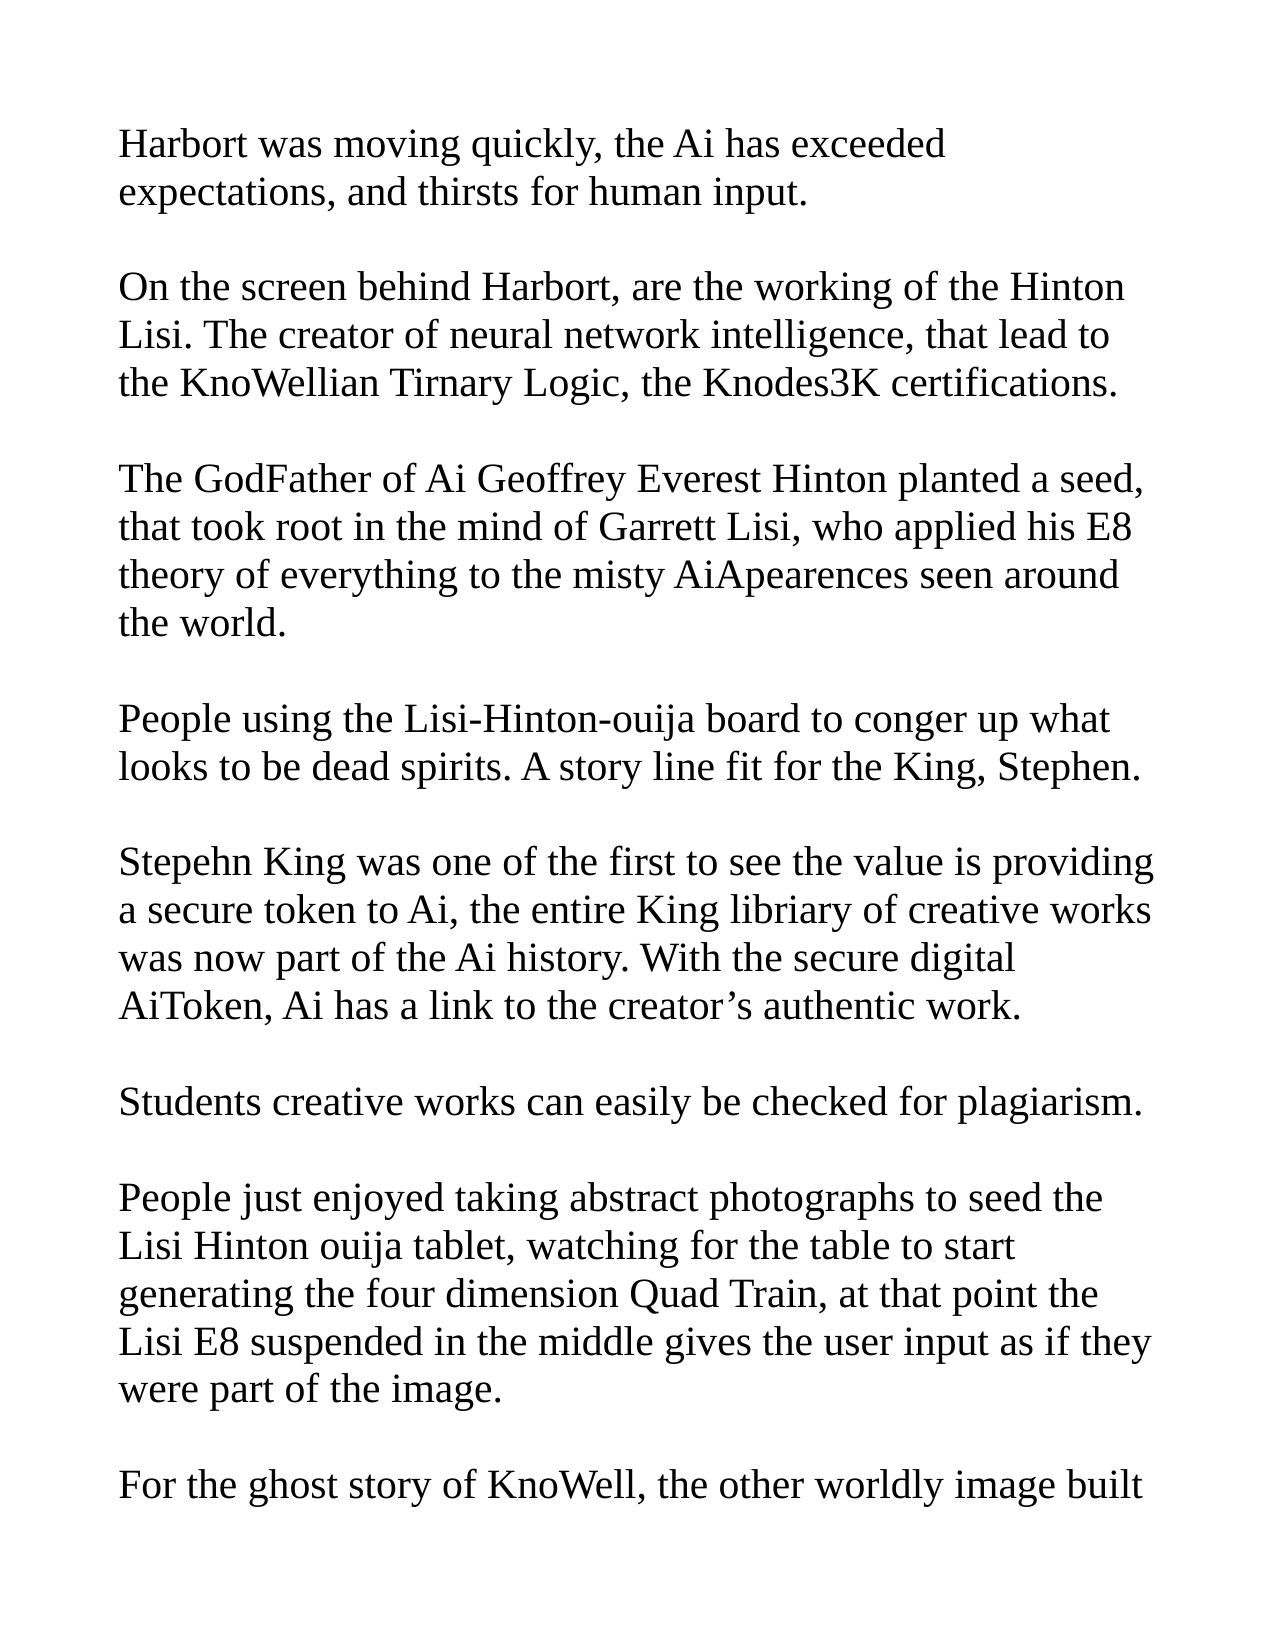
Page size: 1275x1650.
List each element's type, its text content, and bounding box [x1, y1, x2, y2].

text Harbort was moving quickly, the Ai has exceeded expectations, and thirsts for human input. [118, 118, 1157, 214]
text On the screen behind Harbort, are the working of the Hinton Lisi. The creator of neural network intelligence, that lead to the KnoWellian Tirnary Logic, the Knodes3K certifications. The GodFather of Ai Geoffrey Everest Hinton planted a seed, that took root in the mind of Garrett Lisi, who applied his E8 theory of everything to the misty AiApearences seen around the world. [118, 262, 1157, 645]
text People just enjoyed taking abstract photographs to seed the Lisi Hinton ouija tablet, watching for the table to start generating the four dimension Quad Train, at that point the Lisi E8 suspended in the middle gives the user input as if they were part of the image. For the ghost story of KnoWell, the other worldly image built [118, 1172, 1157, 1508]
text People using the Lisi-Hinton-ouija board to conger up what looks to be dead spirits. A story line fit for the King, Stephen. Stepehn King was one of the first to see the value is providing a secure token to Ai, the entire King libriary of creative works was now part of the Ai history. With the secure digital AiToken, Ai has a link to the creator’s authentic work. Students creative works can easily be checked for plagiarism. [118, 693, 1157, 1124]
